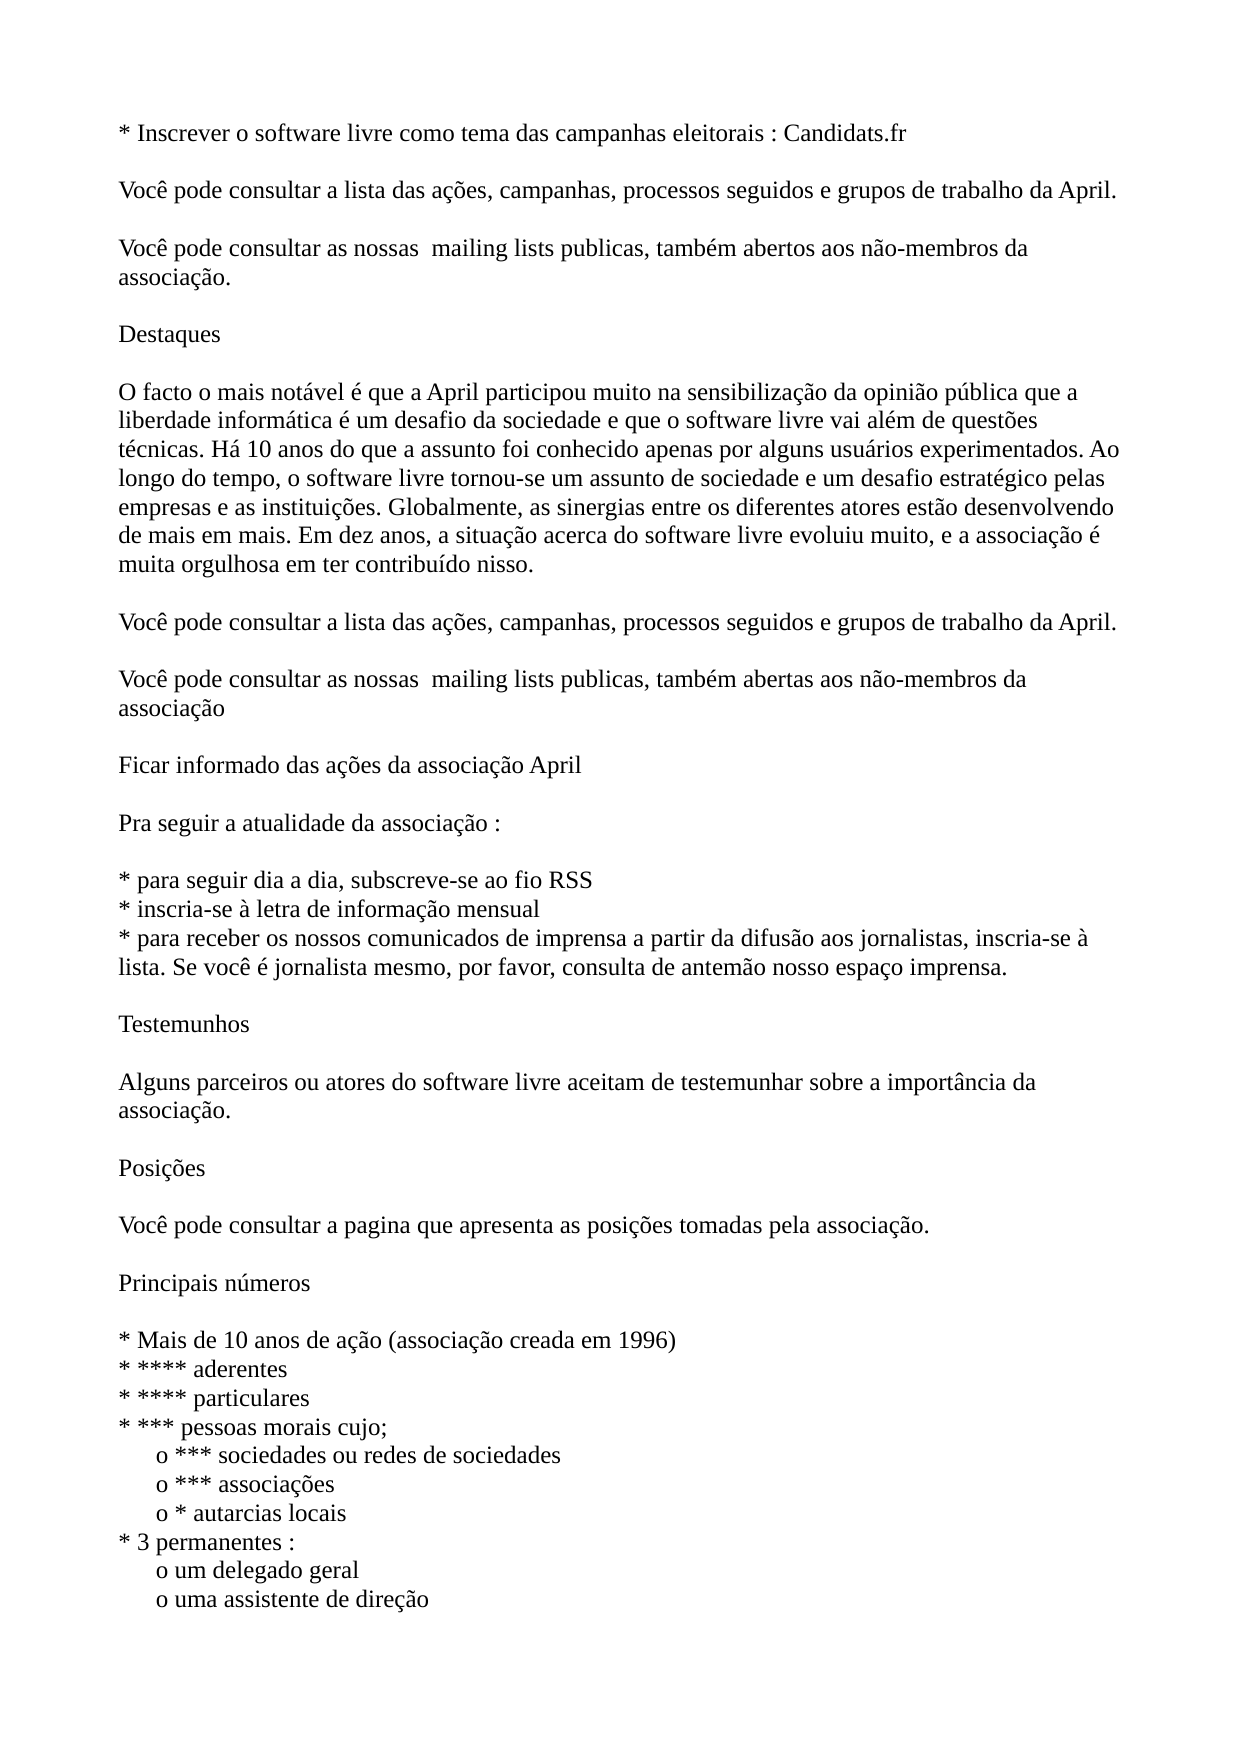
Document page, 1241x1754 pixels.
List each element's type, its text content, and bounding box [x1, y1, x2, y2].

text * Inscrever o software livre como tema das campanhas eleitorais : Candidats.fr Você pode consultar a lista das ações, campanhas, processos seguidos e grupos de trabalho da April. Você pode consultar as nossas mailing lists publicas, também abertos aos não-membros da associação. Destaques O facto o mais notável é que a April participou muito na sensibilização da opinião pública que a liberdade informática é um desafio da sociedade e que o software livre vai além de questões técnicas. Há 10 anos do que a assunto foi conhecido apenas por alguns usuários experimentados. Ao longo do tempo, o software livre tornou-se um assunto de sociedade e um desafio estratégico pelas empresas e as instituições. Globalmente, as sinergias entre os diferentes atores estão desenvolvendo de mais em mais. Em dez anos, a situação acerca do software livre evoluiu muito, e a associação é muita orgulhosa em ter contribuído nisso. Você pode consultar a lista das ações, campanhas, processos seguidos e grupos de trabalho da April. Você pode consultar as nossas mailing lists publicas, também abertas aos não-membros da associação Ficar informado das ações da associação April Pra seguir a atualidade da associação : * para seguir dia a dia, subscreve-se ao fio RSS * inscria-se à letra de informação mensual * para receber os nossos comunicados de imprensa a partir da difusão aos jornalistas, inscria-se à lista. Se você é jornalista mesmo, por favor, consulta de antemão nosso espaço imprensa. Testemunhos Alguns parceiros ou atores do software livre aceitam de testemunhar sobre a importância da associação. Posições Você pode consultar a pagina que apresenta as posições tomadas pela associação. Principais números * Mais de 10 anos de ação (associação creada em 1996) * **** aderentes * **** particulares * *** pessoas morais cujo; o *** sociedades ou redes de sociedades o *** associações o * autarcias locais * 3 permanentes : o um delegado geral o uma assistente de direção [118, 118, 1122, 1613]
